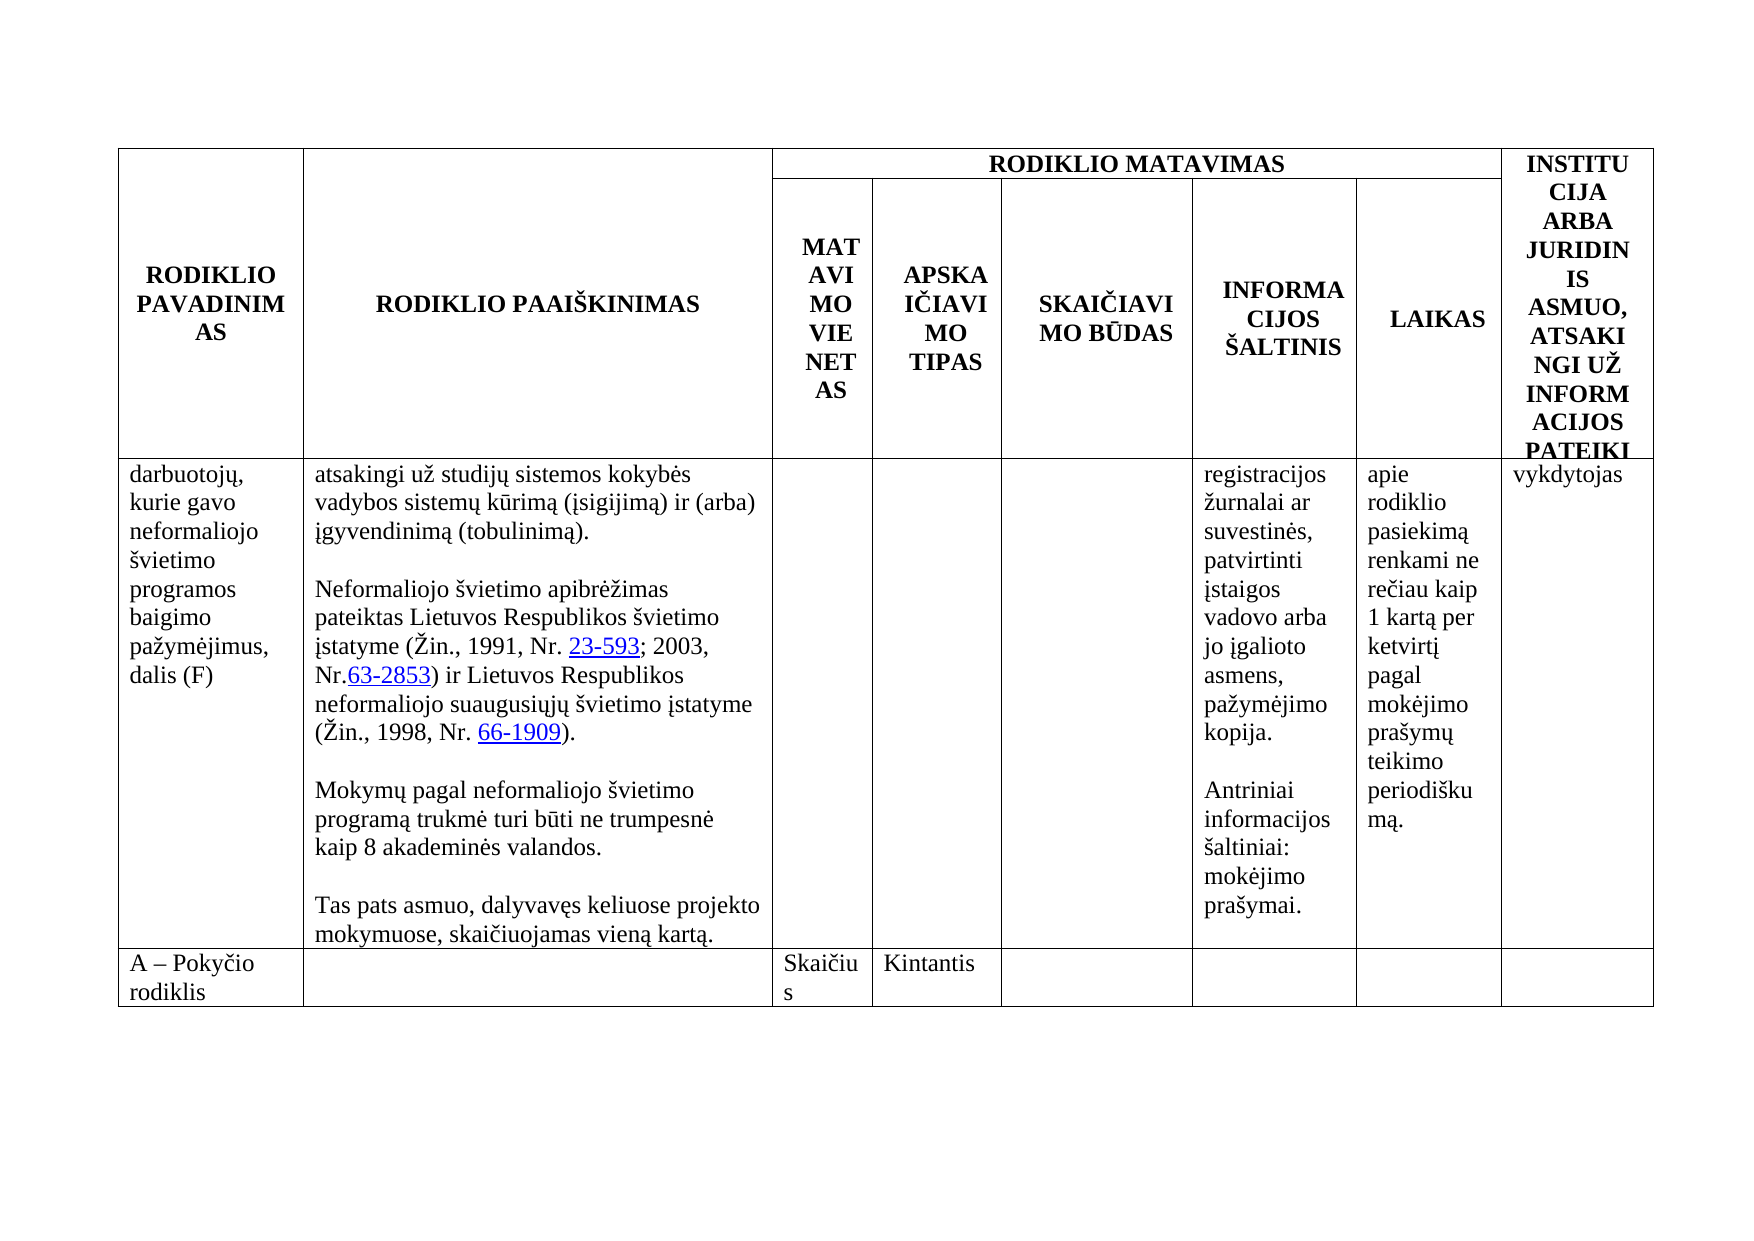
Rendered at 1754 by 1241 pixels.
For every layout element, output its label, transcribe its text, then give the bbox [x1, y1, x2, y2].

table_cell registracijos žurnalai ar suvestinės, patvirtinti įstaigos vadovo arba jo įgalioto asmens, pažymėjimo kopija. Antriniai informacijos šaltiniai: mokėjimo prašymai. [1193, 459, 1356, 947]
table_cell [1002, 949, 1192, 1006]
table_header RODIKLIO PAAIŠKINIMAS [304, 149, 772, 458]
table_cell [1502, 949, 1653, 1006]
table_cell [873, 459, 1001, 947]
table_cell LAIKAS [1357, 179, 1501, 458]
table_cell apie rodiklio pasiekimą renkami ne rečiau kaip 1 kartą per ketvirtį pagal mokėjimo prašymų teikimo periodiškumą. [1357, 459, 1501, 947]
table_cell [1193, 949, 1356, 1006]
table_cell Kintantis [873, 949, 1001, 1006]
table_header Institucija arba juridinis asmuo, atsakingi už informacijos pateikimą įI ir (ar) tI ir (ar) vI [1502, 149, 1653, 458]
table_cell [1357, 949, 1501, 1006]
table_cell darbuotojų, kurie gavo neformaliojo švietimo programos baigimo pažymėjimus, dalis (F) [119, 459, 303, 947]
table_cell INFORMACIJOS ŠALTINIS [1193, 179, 1356, 458]
table_cell SKAIČIAVIMO BŪDAS [1002, 179, 1192, 458]
table_cell vykdytojas [1502, 459, 1653, 947]
table_cell A – Pokyčio rodiklis [119, 949, 303, 1006]
table_cell MATAVIMO VIENETAS [773, 179, 872, 458]
table_cell atsakingi už studijų sistemos kokybės vadybos sistemų kūrimą (įsigijimą) ir (arba) įgyvendinimą (tobulinimą). Neformaliojo švietimo apibrėžimas pateiktas Lietuvos Respublikos švietimo įstatyme (Žin., 1991, Nr. 23-593; 2003, Nr.63-2853) ir Lietuvos Respublikos neformaliojo suaugusiųjų švietimo įstatyme (Žin., 1998, Nr. 66-1909). Mokymų pagal neformaliojo švietimo programą trukmė turi būti ne trumpesnė kaip 8 akademinės valandos. Tas pats asmuo, dalyvavęs keliuose projekto mokymuose, skaičiuojamas vieną kartą. [304, 459, 772, 947]
table_header RODIKLIO PAVADINIMAS [119, 149, 303, 458]
table_cell APSKAIČIAVIMO TIPAS [873, 179, 1001, 458]
table_cell [1002, 459, 1192, 947]
table_header RODIKLIO MATAVIMAS [773, 149, 1501, 177]
table_cell Skaičius [773, 949, 872, 1006]
table_cell [773, 459, 872, 947]
table_cell [304, 949, 772, 1006]
